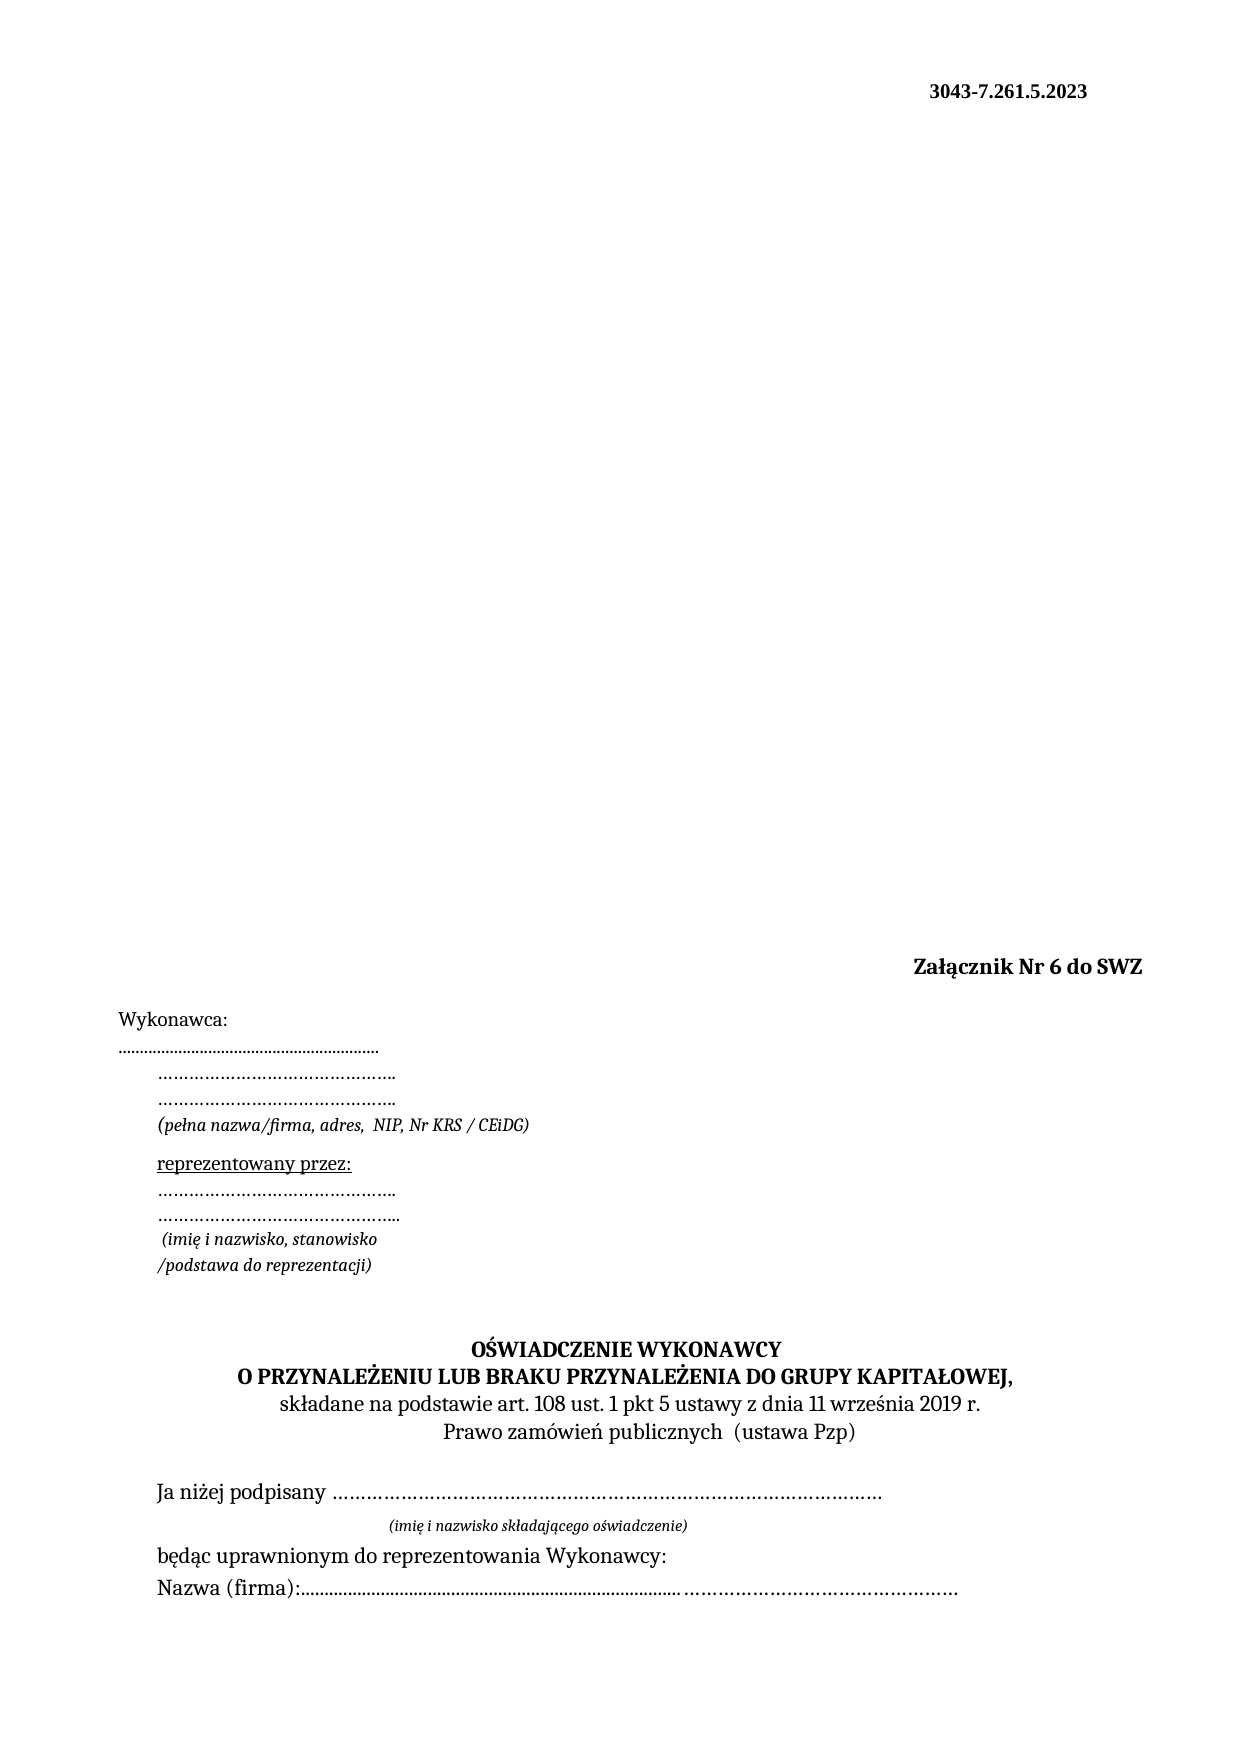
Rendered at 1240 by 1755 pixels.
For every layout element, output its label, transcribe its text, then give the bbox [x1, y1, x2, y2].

text (pełna nazwa/firma, adres, NIP, Nr KRS / CEiDG) [157, 1112, 1143, 1136]
text ............................................................. [118, 1033, 1152, 1059]
subtitle Ja niżej podpisany …………………………………………………………………………………… [157, 1479, 1143, 1505]
subtitle OŚWIADCZENIE WYKONAWCY [118, 1337, 1135, 1363]
text ……………………………………….. [157, 1203, 1143, 1227]
text ………………………………………. [157, 1061, 1143, 1085]
text Nazwa (firma): ………………………………………… [157, 1574, 1143, 1601]
text ………………………………………. [157, 1087, 1143, 1111]
text Wykonawca: [118, 1007, 1152, 1031]
text reprezentowany przez: [157, 1152, 1143, 1176]
subtitle (imię i nazwisko składającego oświadczenie) [157, 1511, 1143, 1537]
text Załącznik Nr 6 do SWZ [118, 953, 1143, 980]
text O PRZYNALEŻENIU LUB BRAKU PRZYNALEŻENIA DO GRUPY KAPITAŁOWEJ, [118, 1364, 1133, 1391]
text będąc uprawnionym do reprezentowania Wykonawcy: [157, 1543, 1143, 1569]
text /podstawa do reprezentacji) [157, 1255, 1143, 1276]
subtitle składane na podstawie art. 108 ust. 1 pkt 5 ustawy z dnia 11 września 2019 r. [118, 1391, 1143, 1417]
text (imię i nazwisko, stanowisko [157, 1228, 1143, 1250]
text ………………………………………. [157, 1177, 1143, 1201]
subtitle Prawo zamówień publicznych (ustawa Pzp) [157, 1419, 1143, 1445]
